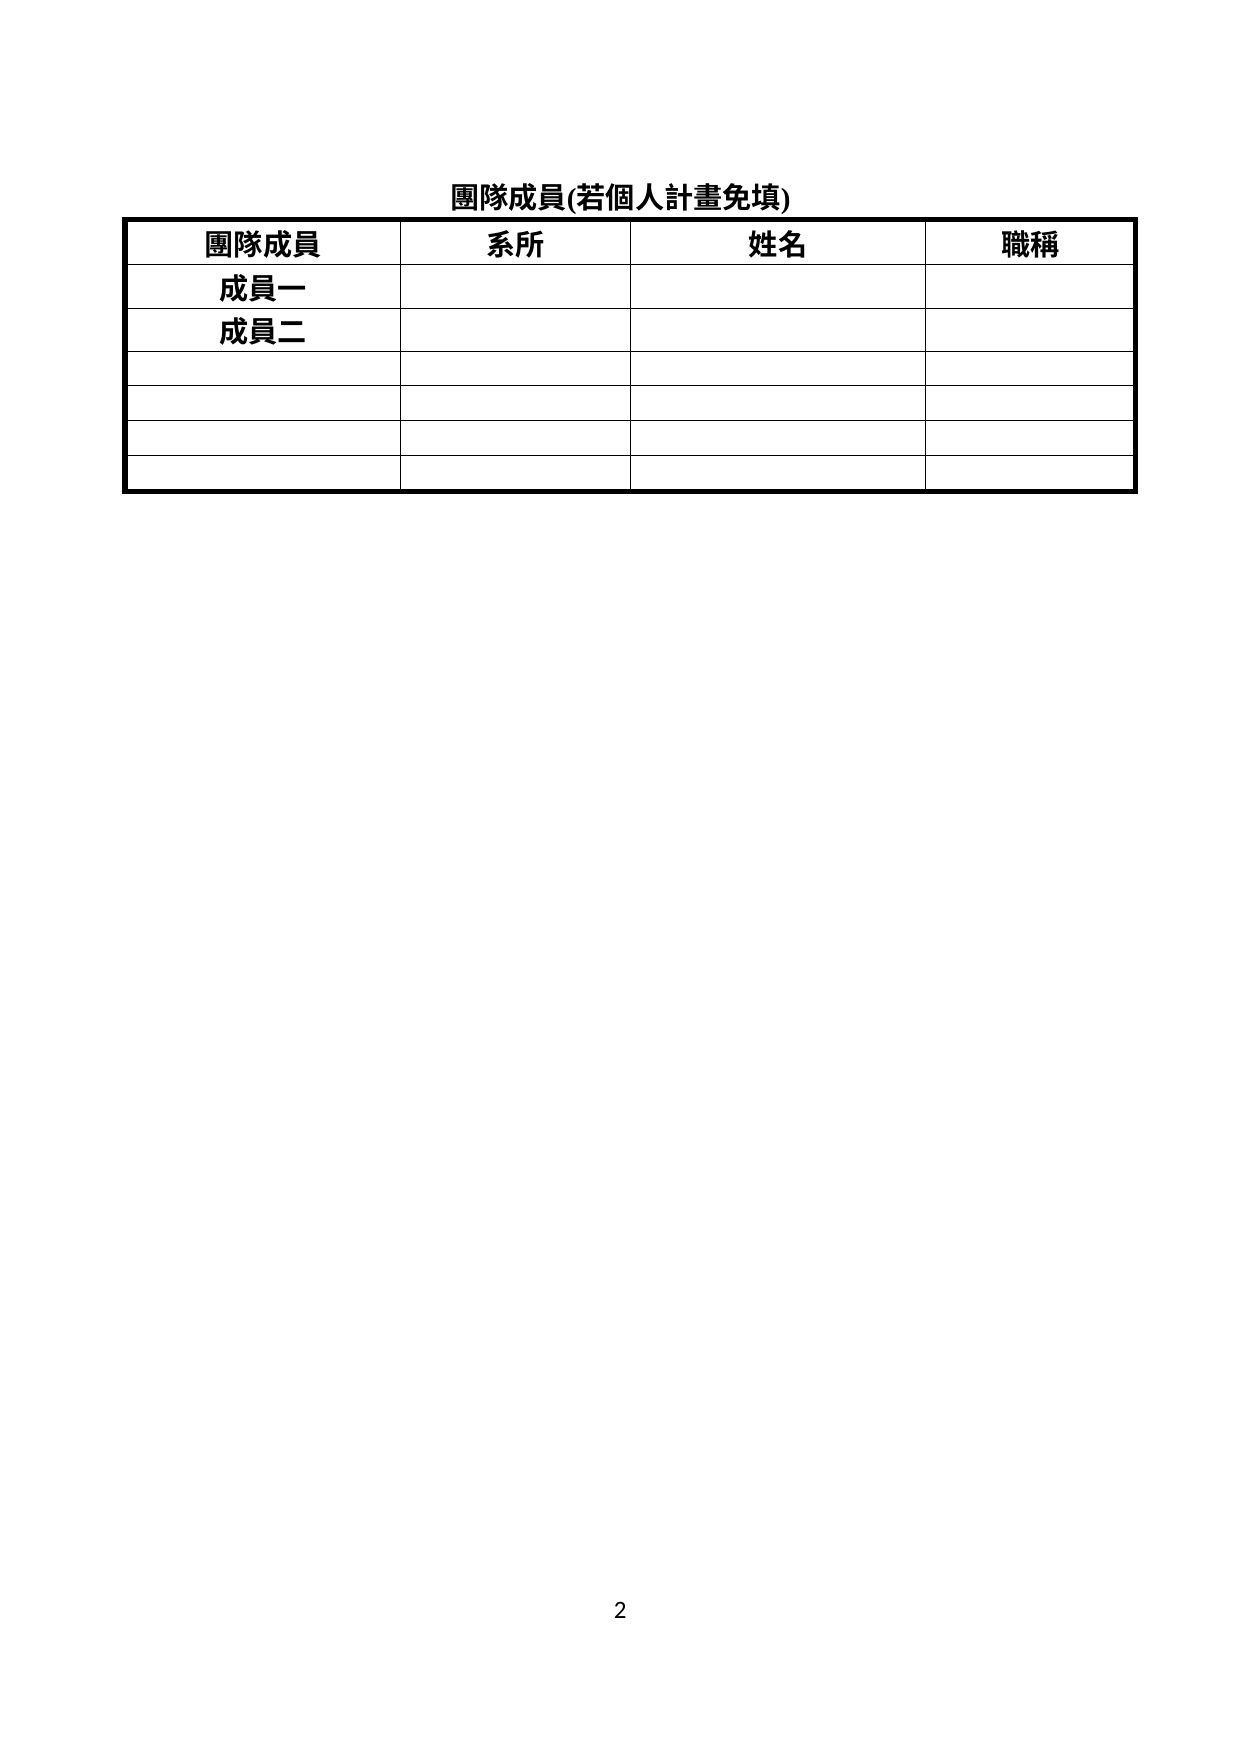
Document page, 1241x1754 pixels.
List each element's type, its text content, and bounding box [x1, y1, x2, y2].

table_cell [401, 309, 630, 351]
table_cell [128, 352, 400, 385]
table_cell [631, 421, 925, 454]
table_cell [401, 265, 630, 307]
table_cell 成員一 [128, 265, 400, 307]
table_cell [128, 386, 400, 420]
table_header 系所 [401, 222, 630, 264]
table_header 團隊成員 [128, 222, 400, 264]
table_cell [926, 456, 1133, 489]
table_cell [926, 265, 1133, 307]
table_cell [401, 421, 630, 454]
table_cell [128, 456, 400, 489]
table_cell [401, 386, 630, 420]
table_cell [631, 309, 925, 351]
table_header 姓名 [631, 222, 925, 264]
table_cell [631, 265, 925, 307]
table_cell [401, 352, 630, 385]
table_cell [926, 386, 1133, 420]
table_cell [631, 456, 925, 489]
table_cell [631, 352, 925, 385]
table_cell [128, 421, 400, 454]
table_cell [631, 386, 925, 420]
table_cell [926, 309, 1133, 351]
table_cell [926, 421, 1133, 454]
text 團隊成員(若個人計畫免填) [187, 154, 1053, 217]
table_cell [401, 456, 630, 489]
table_cell [926, 352, 1133, 385]
table_header 職稱 [926, 222, 1133, 264]
table_cell 成員二 [128, 309, 400, 351]
